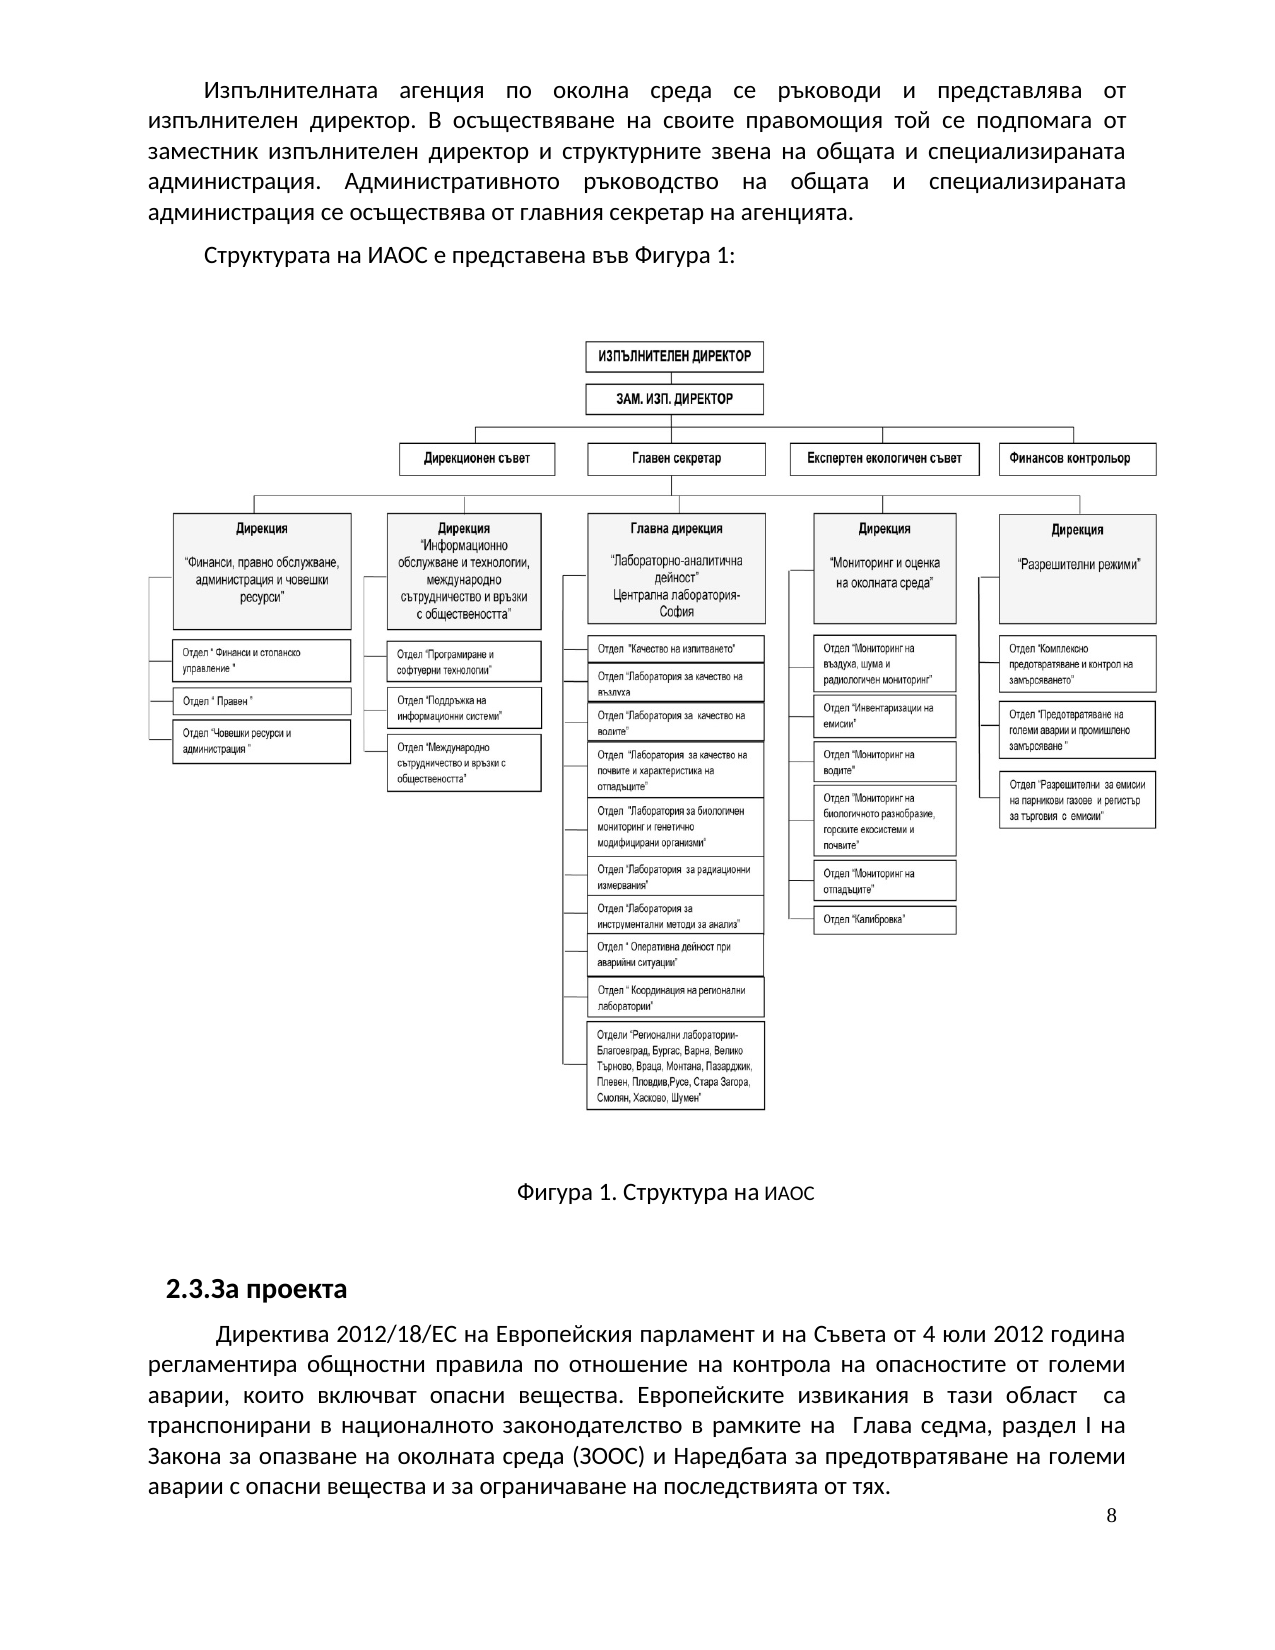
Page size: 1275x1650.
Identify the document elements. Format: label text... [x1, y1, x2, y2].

text Фигура 1. Структура на ИАОС [148, 1176, 1127, 1206]
text Директива 2012/18/ЕС на Европейския парламент и на Съвета от 4 юли 2012 година регламентира общностни правила по отношение на контрола на опасностите от големи аварии, които включват опасни вещества. Европейските извикания в тази област са транспонирани в националното законодателство в рамките на Глава седма, раздел I на Закона за опазване на околната среда (ЗООС) и Наредбата за предотвратяване на големи аварии с опасни вещества и за ограничаване на последствията от тях. [148, 1318, 1127, 1501]
text Структурата на ИАОС е представена във Фигура 1: [148, 239, 1127, 269]
subtitle За проекта [166, 1270, 1127, 1305]
text Изпълнителната агенция по околна среда се ръководи и представлява от изпълнителен директор. В осъществяване на своите правомощия той се подпомага от заместник изпълнителен директор и структурните звена на общата и специализираната администрация. Административното ръководство на общата и специализираната администрация се осъществява от главния секретар на агенцията. [148, 74, 1127, 226]
